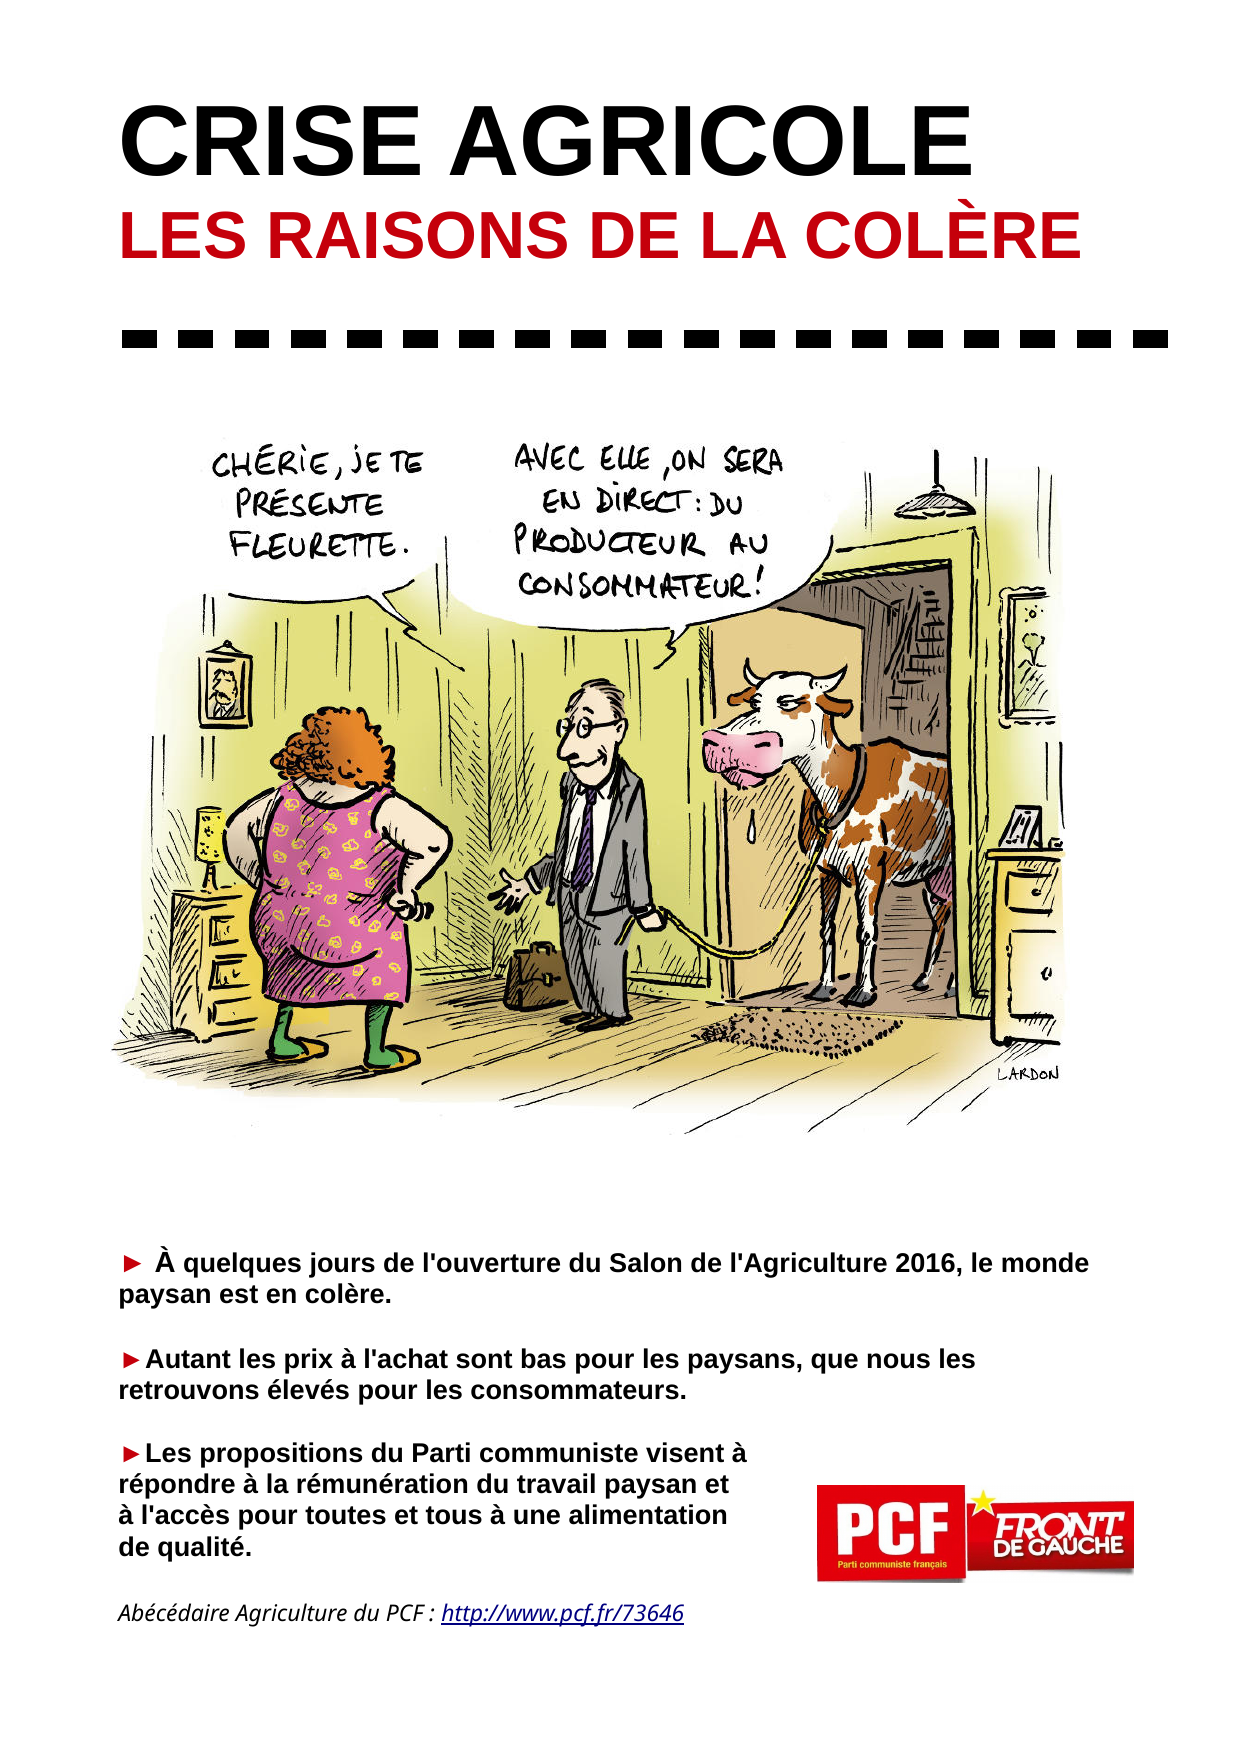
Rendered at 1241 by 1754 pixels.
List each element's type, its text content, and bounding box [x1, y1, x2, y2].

text Abécédaire Agriculture du PCF : http://www.pcf.fr/73646 [118, 1597, 1122, 1628]
picture [87, 413, 1092, 1159]
picture [817, 1485, 1134, 1583]
text ► À quelques jours de l'ouverture du Salon de l'Agriculture 2016, le monde paysan est en colère. [118, 1245, 1122, 1309]
text ►Autant les prix à l'achat sont bas pour les paysans, que nous les retrouvons élevés pour les consommateurs. [118, 1343, 1122, 1406]
text CRISE AGRICOLE [118, 81, 1122, 196]
text LES RAISONS DE LA COLÈRE [118, 196, 1122, 273]
text ►Les propositions du Parti communiste visent à répondre à la rémunération du travail paysan et à l'accès pour toutes et tous à une alimentation de qualité. [118, 1437, 750, 1562]
